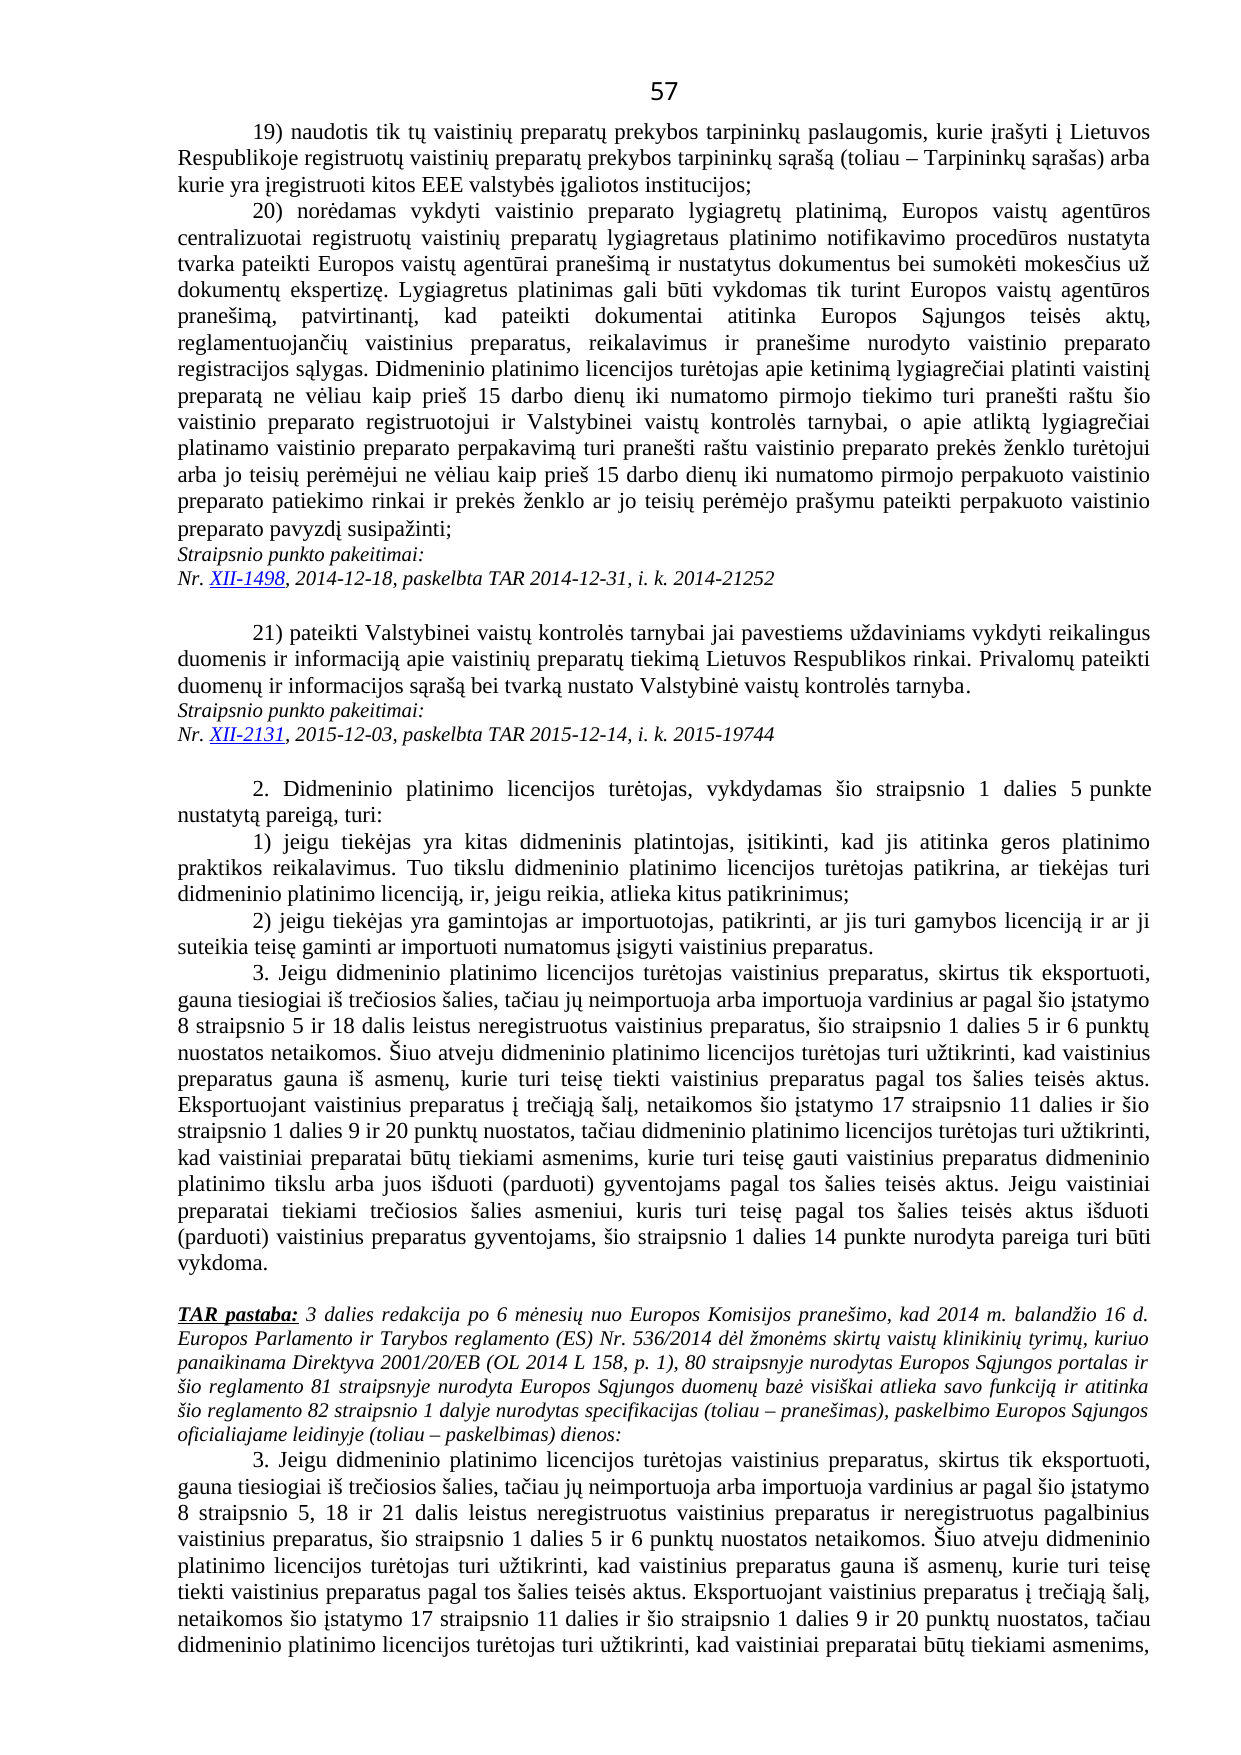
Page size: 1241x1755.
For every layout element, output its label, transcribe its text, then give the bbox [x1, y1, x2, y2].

text 3. Jeigu didmeninio platinimo licencijos turėtojas vaistinius preparatus, skirtus tik eksportuoti, gauna tiesiogiai iš trečiosios šalies, tačiau jų neimportuoja arba importuoja vardinius ar pagal šio įstatymo 8 straipsnio 5 ir 18 dalis leistus neregistruotus vaistinius preparatus, šio straipsnio 1 dalies 5 ir 6 punktų nuostatos netaikomos. Šiuo atveju didmeninio platinimo licencijos turėtojas turi užtikrinti, kad vaistinius preparatus gauna iš asmenų, kurie turi teisę tiekti vaistinius preparatus pagal tos šalies teisės aktus. Eksportuojant vaistinius preparatus į trečiąją šalį, netaikomos šio įstatymo 17 straipsnio 11 dalies ir šio straipsnio 1 dalies 9 ir 20 punktų nuostatos, tačiau didmeninio platinimo licencijos turėtojas turi užtikrinti, kad vaistiniai preparatai būtų tiekiami asmenims, kurie turi teisę gauti vaistinius preparatus didmeninio platinimo tikslu arba juos išduoti (parduoti) gyventojams pagal tos šalies teisės aktus. Jeigu vaistiniai preparatai tiekiami trečiosios šalies asmeniui, kuris turi teisę pagal tos šalies teisės aktus išduoti (parduoti) vaistinius preparatus gyventojams, šio straipsnio 1 dalies 14 punkte nurodyta pareiga turi būti vykdoma. [177, 959, 1152, 1276]
text Nr. XII-2131, 2015-12-03, paskelbta TAR 2015-12-14, i. k. 2015-19744 [177, 722, 1152, 746]
text 21) pateikti Valstybinei vaistų kontrolės tarnybai jai pavestiems uždaviniams vykdyti reikalingus duomenis ir informaciją apie vaistinių preparatų tiekimą Lietuvos Respublikos rinkai. Privalomų pateikti duomenų ir informacijos sąrašą bei tvarką nustato Valstybinė vaistų kontrolės tarnyba. [177, 619, 1152, 698]
text 2. Didmeninio platinimo licencijos turėtojas, vykdydamas šio straipsnio 1 dalies 5 punkte nustatytą pareigą, turi: [177, 775, 1152, 828]
text 3. Jeigu didmeninio platinimo licencijos turėtojas vaistinius preparatus, skirtus tik eksportuoti, gauna tiesiogiai iš trečiosios šalies, tačiau jų neimportuoja arba importuoja vardinius ar pagal šio įstatymo 8 straipsnio 5, 18 ir 21 dalis leistus neregistruotus vaistinius preparatus ir neregistruotus pagalbinius vaistinius preparatus, šio straipsnio 1 dalies 5 ir 6 punktų nuostatos netaikomos. Šiuo atveju didmeninio platinimo licencijos turėtojas turi užtikrinti, kad vaistinius preparatus gauna iš asmenų, kurie turi teisę tiekti vaistinius preparatus pagal tos šalies teisės aktus. Eksportuojant vaistinius preparatus į trečiąją šalį, netaikomos šio įstatymo 17 straipsnio 11 dalies ir šio straipsnio 1 dalies 9 ir 20 punktų nuostatos, tačiau didmeninio platinimo licencijos turėtojas turi užtikrinti, kad vaistiniai preparatai būtų tiekiami asmenims, [177, 1446, 1152, 1657]
text Straipsnio punkto pakeitimai: [177, 698, 1152, 722]
text 20) norėdamas vykdyti vaistinio preparato lygiagretų platinimą, Europos vaistų agentūros centralizuotai registruotų vaistinių preparatų lygiagretaus platinimo notifikavimo procedūros nustatyta tvarka pateikti Europos vaistų agentūrai pranešimą ir nustatytus dokumentus bei sumokėti mokesčius už dokumentų ekspertizę. Lygiagretus platinimas gali būti vykdomas tik turint Europos vaistų agentūros pranešimą, patvirtinantį, kad pateikti dokumentai atitinka Europos Sąjungos teisės aktų, reglamentuojančių vaistinius preparatus, reikalavimus ir pranešime nurodyto vaistinio preparato registracijos sąlygas. Didmeninio platinimo licencijos turėtojas apie ketinimą lygiagrečiai platinti vaistinį preparatą ne vėliau kaip prieš 15 darbo dienų iki numatomo pirmojo tiekimo turi pranešti raštu šio vaistinio preparato registruotojui ir Valstybinei vaistų kontrolės tarnybai, o apie atliktą lygiagrečiai platinamo vaistinio preparato perpakavimą turi pranešti raštu vaistinio preparato prekės ženklo turėtojui arba jo teisių perėmėjui ne vėliau kaip prieš 15 darbo dienų iki numatomo pirmojo perpakuoto vaistinio preparato patiekimo rinkai ir prekės ženklo ar jo teisių perėmėjo prašymu pateikti perpakuoto vaistinio preparato pavyzdį susipažinti; [177, 197, 1152, 542]
text TAR pastaba: 3 dalies redakcija po 6 mėnesių nuo Europos Komisijos pranešimo, kad 2014 m. balandžio 16 d. Europos Parlamento ir Tarybos reglamento (ES) Nr. 536/2014 dėl žmonėms skirtų vaistų klinikinių tyrimų, kuriuo panaikinama Direktyva 2001/20/EB (OL 2014 L 158, p. 1), 80 straipsnyje nurodytas Europos Sąjungos portalas ir šio reglamento 81 straipsnyje nurodyta Europos Sąjungos duomenų bazė visiškai atlieka savo funkciją ir atitinka šio reglamento 82 straipsnio 1 dalyje nurodytas specifikacijas (toliau – pranešimas), paskelbimo Europos Sąjungos oficialiajame leidinyje (toliau – paskelbimas) dienos: [177, 1302, 1152, 1446]
text 19) naudotis tik tų vaistinių preparatų prekybos tarpininkų paslaugomis, kurie įrašyti į Lietuvos Respublikoje registruotų vaistinių preparatų prekybos tarpininkų sąrašą (toliau – Tarpininkų sąrašas) arba kurie yra įregistruoti kitos EEE valstybės įgaliotos institucijos; [177, 118, 1152, 197]
text 2) jeigu tiekėjas yra gamintojas ar importuotojas, patikrinti, ar jis turi gamybos licenciją ir ar ji suteikia teisę gaminti ar importuoti numatomus įsigyti vaistinius preparatus. [177, 907, 1152, 959]
text Straipsnio punkto pakeitimai: [177, 542, 1152, 566]
text Nr. XII-1498, 2014-12-18, paskelbta TAR 2014-12-31, i. k. 2014-21252 [177, 566, 1152, 590]
text 1) jeigu tiekėjas yra kitas didmeninis platintojas, įsitikinti, kad jis atitinka geros platinimo praktikos reikalavimus. Tuo tikslu didmeninio platinimo licencijos turėtojas patikrina, ar tiekėjas turi didmeninio platinimo licenciją, ir, jeigu reikia, atlieka kitus patikrinimus; [177, 828, 1152, 907]
